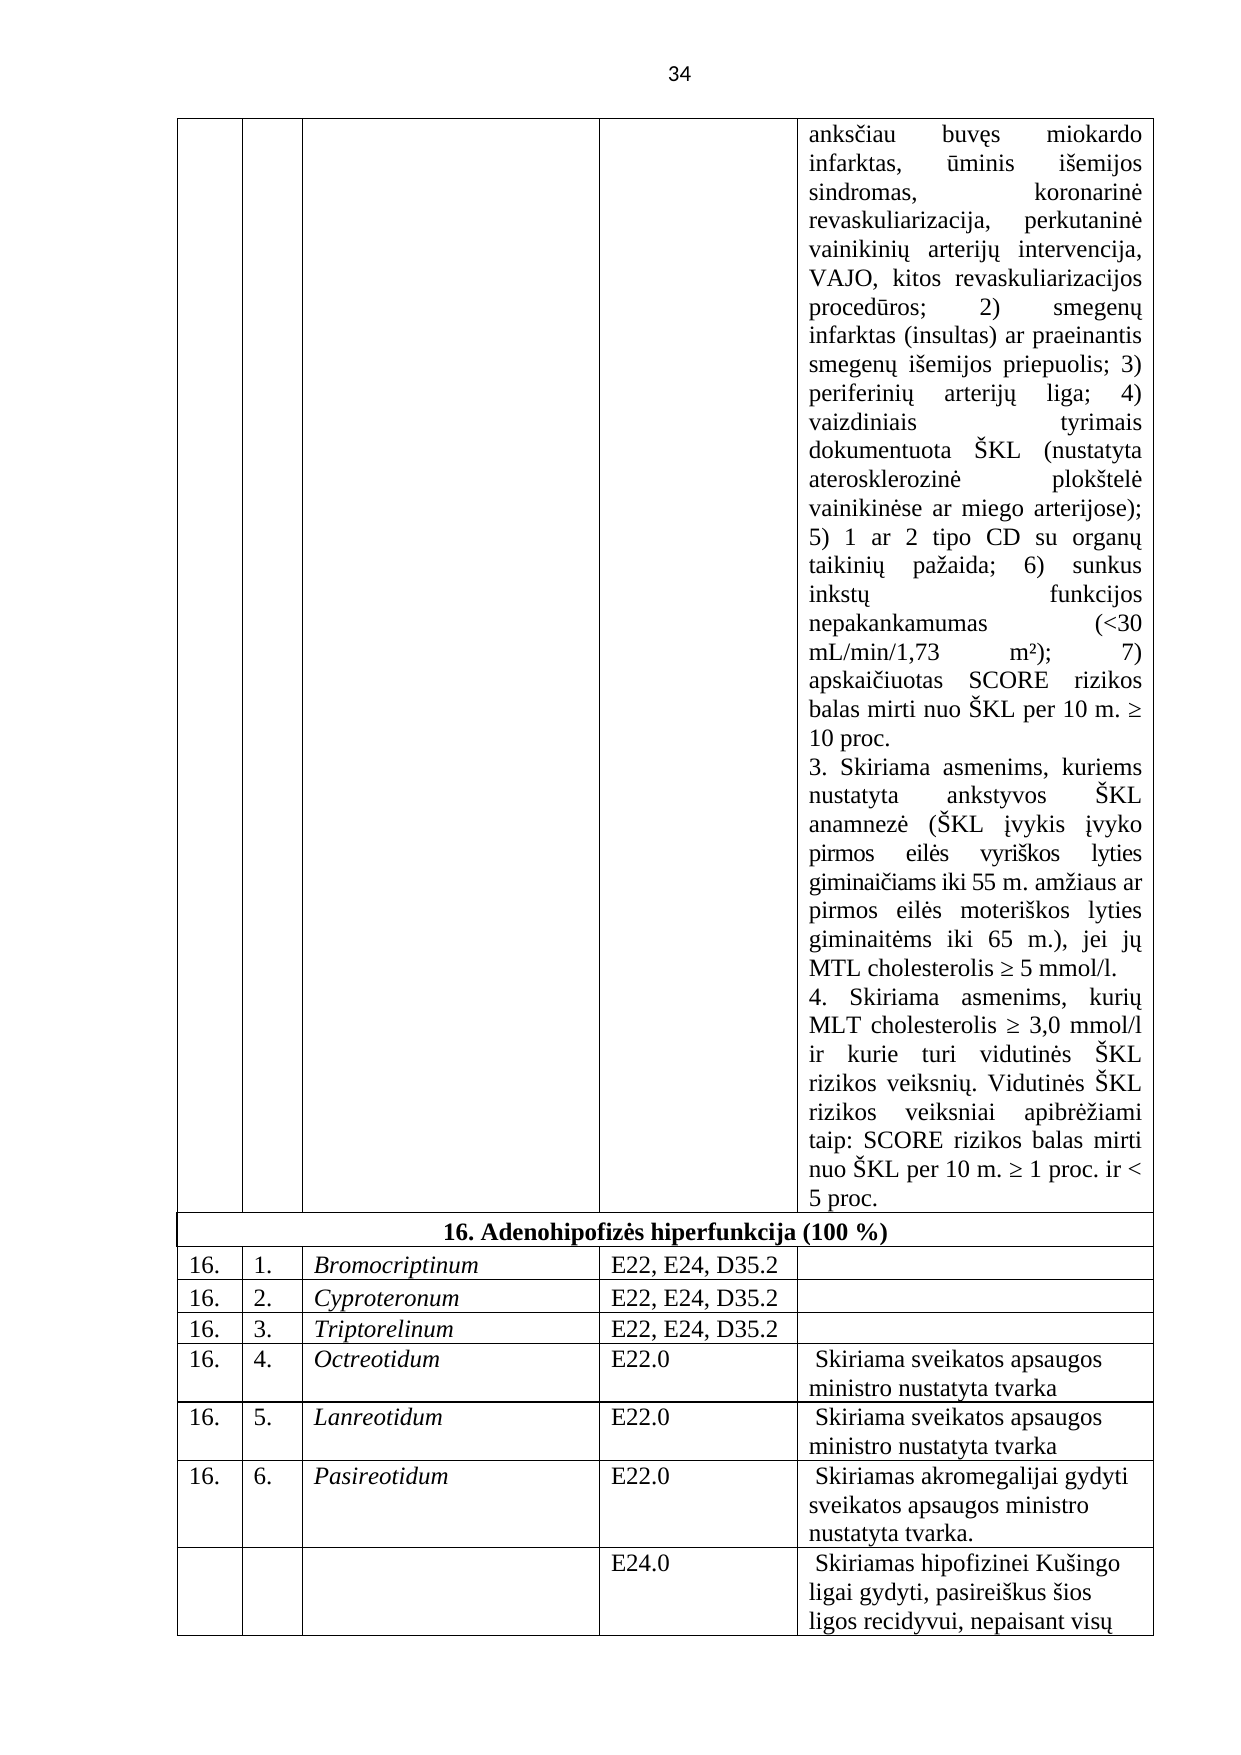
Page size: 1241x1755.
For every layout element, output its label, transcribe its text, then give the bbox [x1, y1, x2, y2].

table_cell 2. [243, 1280, 302, 1312]
table_cell [178, 1548, 242, 1634]
table_cell Lanreotidum [303, 1403, 599, 1460]
table_cell E22, E24, D35.2 [600, 1247, 797, 1279]
table_cell 16. Adenohipofizės hiperfunkcija (100 %) [178, 1213, 1153, 1246]
table_cell E24.0 [600, 1548, 797, 1634]
table_cell E22.0 [600, 1344, 797, 1401]
table_cell [243, 119, 302, 1212]
table_cell Pasireotidum [303, 1461, 599, 1547]
table_cell anksčiau buvęs miokardo infarktas, ūminis išemijos sindromas, koronarinė revaskuliarizacija, perkutaninė vainikinių arterijų intervencija, VAJO, kitos revaskuliarizacijos procedūros; 2) smegenų infarktas (insultas) ar praeinantis smegenų išemijos priepuolis; 3) periferinių arterijų liga; 4) vaizdiniais tyrimais dokumentuota ŠKL (nustatyta aterosklerozinė plokštelė vainikinėse ar miego arterijose); 5) 1 ar 2 tipo CD su organų taikinių pažaida; 6) sunkus inkstų funkcijos nepakankamumas (<30 mL/min/1,73 m²); 7) apskaičiuotas SCORE rizikos balas mirti nuo ŠKL per 10 m. ≥ 10 proc. 3. Skiriama asmenims, kuriems nustatyta ankstyvos ŠKL anamnezė (ŠKL įvykis įvyko pirmos eilės vyriškos lyties giminaičiams iki 55 m. amžiaus ar pirmos eilės moteriškos lyties giminaitėms iki 65 m.), jei jų MTL cholesterolis ≥ 5 mmol/l. 4. Skiriama asmenims, kurių MLT cholesterolis ≥ 3,0 mmol/l ir kurie turi vidutinės ŠKL rizikos veiksnių. Vidutinės ŠKL rizikos veiksniai apibrėžiami taip: SCORE rizikos balas mirti nuo ŠKL per 10 m. ≥ 1 proc. ir < 5 proc. [798, 119, 1153, 1212]
table_cell [600, 119, 797, 1212]
table_cell Skiriamas akromegalijai gydyti sveikatos apsaugos ministro nustatyta tvarka. [798, 1461, 1153, 1547]
table_cell Octreotidum [303, 1344, 599, 1401]
table_cell E22, E24, D35.2 [600, 1313, 797, 1343]
table_cell 16. [178, 1247, 242, 1279]
table_cell Triptorelinum [303, 1313, 599, 1343]
table_cell 6. [243, 1461, 302, 1547]
table_cell E22.0 [600, 1403, 797, 1460]
table_cell [178, 119, 242, 1212]
table_cell Bromocriptinum [303, 1247, 599, 1279]
table_cell Skiriamas hipofizinei Kušingo ligai gydyti, pasireiškus šios ligos recidyvui, nepaisant visų [798, 1548, 1153, 1634]
table_cell Cyproteronum [303, 1280, 599, 1312]
table_cell 3. [243, 1313, 302, 1343]
table_cell 1. [243, 1247, 302, 1279]
table_cell E22, E24, D35.2 [600, 1280, 797, 1312]
table_cell Skiriama sveikatos apsaugos ministro nustatyta tvarka [798, 1344, 1153, 1401]
table_cell 16. [178, 1280, 242, 1312]
table_cell 16. [178, 1403, 242, 1460]
table_cell [798, 1313, 1153, 1343]
table_cell 16. [178, 1461, 242, 1547]
table_cell [303, 119, 599, 1212]
table_cell [798, 1247, 1153, 1279]
table_cell 5. [243, 1403, 302, 1460]
table_cell 16. [178, 1344, 242, 1401]
table_cell 4. [243, 1344, 302, 1401]
table_cell [798, 1280, 1153, 1312]
table_cell 16. [178, 1313, 242, 1343]
table_cell [243, 1548, 302, 1634]
table_cell [303, 1548, 599, 1634]
table_cell Skiriama sveikatos apsaugos ministro nustatyta tvarka [798, 1403, 1153, 1460]
table_cell E22.0 [600, 1461, 797, 1547]
